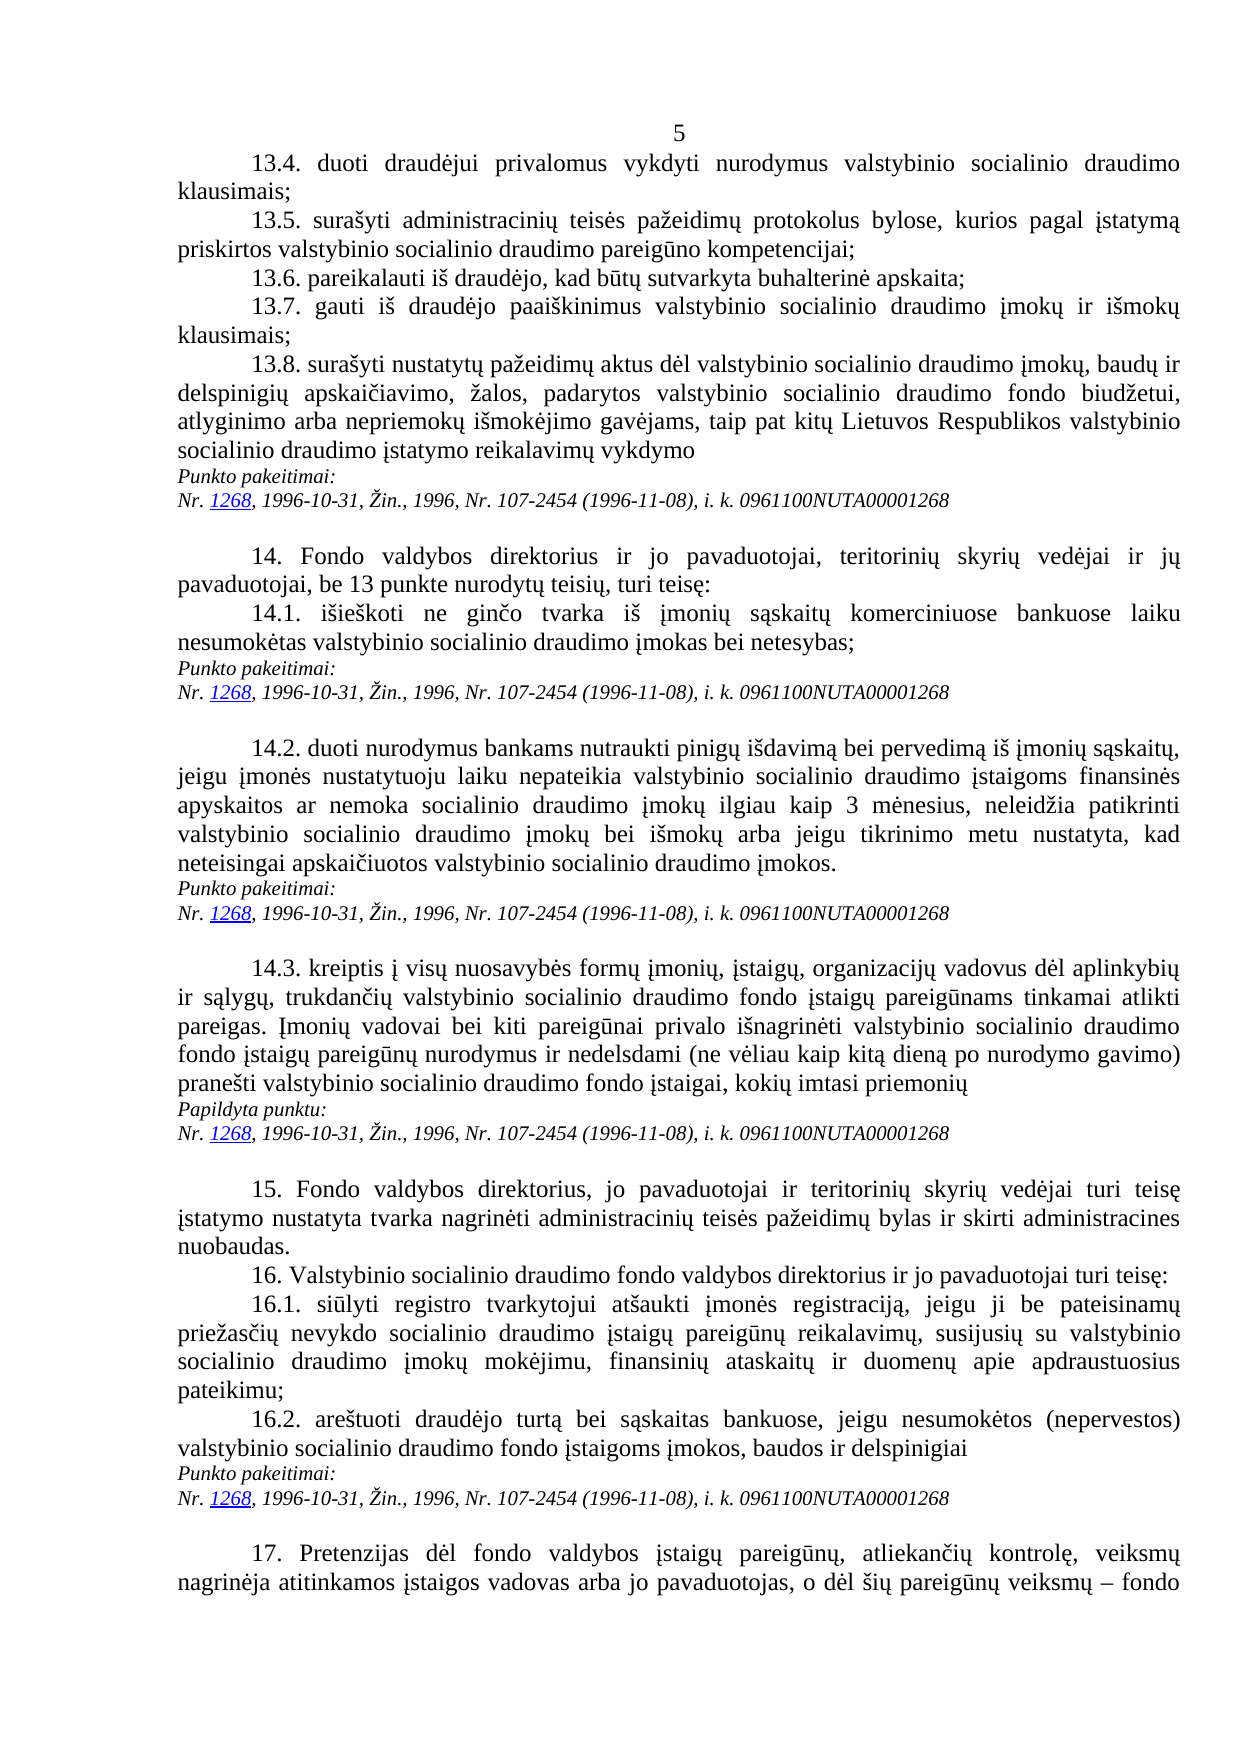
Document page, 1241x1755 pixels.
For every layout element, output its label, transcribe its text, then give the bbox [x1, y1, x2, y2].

text Nr. 1268, 1996-10-31, Žin., 1996, Nr. 107-2454 (1996-11-08), i. k. 0961100NUTA00001268 [177, 488, 1181, 512]
text 16.2. areštuoti draudėjo turtą bei sąskaitas bankuose, jeigu nesumokėtos (nepervestos) valstybinio socialinio draudimo fondo įstaigoms įmokos, baudos ir delspinigiai [177, 1404, 1181, 1461]
text 13.8. surašyti nustatytų pažeidimų aktus dėl valstybinio socialinio draudimo įmokų, baudų ir delspinigių apskaičiavimo, žalos, padarytos valstybinio socialinio draudimo fondo biudžetui, atlyginimo arba nepriemokų išmokėjimo gavėjams, taip pat kitų Lietuvos Respublikos valstybinio socialinio draudimo įstatymo reikalavimų vykdymo [177, 349, 1181, 464]
text Nr. 1268, 1996-10-31, Žin., 1996, Nr. 107-2454 (1996-11-08), i. k. 0961100NUTA00001268 [177, 680, 1181, 704]
text 13.6. pareikalauti iš draudėjo, kad būtų sutvarkyta buhalterinė apskaita; [177, 263, 1181, 291]
text Papildyta punktu: [177, 1097, 1181, 1121]
text 14.2. duoti nurodymus bankams nutraukti pinigų išdavimą bei pervedimą iš įmonių sąskaitų, jeigu įmonės nustatytuoju laiku nepateikia valstybinio socialinio draudimo įstaigoms finansinės apyskaitos ar nemoka socialinio draudimo įmokų ilgiau kaip 3 mėnesius, neleidžia patikrinti valstybinio socialinio draudimo įmokų bei išmokų arba jeigu tikrinimo metu nustatyta, kad neteisingai apskaičiuotos valstybinio socialinio draudimo įmokos. [177, 733, 1181, 876]
text 14.3. kreiptis į visų nuosavybės formų įmonių, įstaigų, organizacijų vadovus dėl aplinkybių ir sąlygų, trukdančių valstybinio socialinio draudimo fondo įstaigų pareigūnams tinkamai atlikti pareigas. Įmonių vadovai bei kiti pareigūnai privalo išnagrinėti valstybinio socialinio draudimo fondo įstaigų pareigūnų nurodymus ir nedelsdami (ne vėliau kaip kitą dieną po nurodymo gavimo) pranešti valstybinio socialinio draudimo fondo įstaigai, kokių imtasi priemonių [177, 953, 1181, 1097]
text 17. Pretenzijas dėl fondo valdybos įstaigų pareigūnų, atliekančių kontrolę, veiksmų nagrinėja atitinkamos įstaigos vadovas arba jo pavaduotojas, o dėl šių pareigūnų veiksmų – fondo [177, 1538, 1181, 1596]
text Punkto pakeitimai: [177, 1461, 1181, 1485]
text 16.1. siūlyti registro tvarkytojui atšaukti įmonės registraciją, jeigu ji be pateisinamų priežasčių nevykdo socialinio draudimo įstaigų pareigūnų reikalavimų, susijusių su valstybinio socialinio draudimo įmokų mokėjimu, finansinių ataskaitų ir duomenų apie apdraustuosius pateikimu; [177, 1289, 1181, 1404]
text 16. Valstybinio socialinio draudimo fondo valdybos direktorius ir jo pavaduotojai turi teisę: [177, 1260, 1181, 1289]
text 15. Fondo valdybos direktorius, jo pavaduotojai ir teritorinių skyrių vedėjai turi teisę įstatymo nustatyta tvarka nagrinėti administracinių teisės pažeidimų bylas ir skirti administracines nuobaudas. [177, 1174, 1181, 1260]
text Nr. 1268, 1996-10-31, Žin., 1996, Nr. 107-2454 (1996-11-08), i. k. 0961100NUTA00001268 [177, 900, 1181, 924]
text Nr. 1268, 1996-10-31, Žin., 1996, Nr. 107-2454 (1996-11-08), i. k. 0961100NUTA00001268 [177, 1485, 1181, 1509]
text 13.4. duoti draudėjui privalomus vykdyti nurodymus valstybinio socialinio draudimo klausimais; [177, 148, 1181, 205]
text 13.7. gauti iš draudėjo paaiškinimus valstybinio socialinio draudimo įmokų ir išmokų klausimais; [177, 291, 1181, 349]
text 13.5. surašyti administracinių teisės pažeidimų protokolus bylose, kurios pagal įstatymą priskirtos valstybinio socialinio draudimo pareigūno kompetencijai; [177, 205, 1181, 263]
text 14.1. išieškoti ne ginčo tvarka iš įmonių sąskaitų komerciniuose bankuose laiku nesumokėtas valstybinio socialinio draudimo įmokas bei netesybas; [177, 598, 1181, 656]
text Punkto pakeitimai: [177, 464, 1181, 488]
text Punkto pakeitimai: [177, 876, 1181, 900]
text Nr. 1268, 1996-10-31, Žin., 1996, Nr. 107-2454 (1996-11-08), i. k. 0961100NUTA00001268 [177, 1121, 1181, 1145]
text 14. Fondo valdybos direktorius ir jo pavaduotojai, teritorinių skyrių vedėjai ir jų pavaduotojai, be 13 punkte nurodytų teisių, turi teisę: [177, 541, 1181, 598]
text Punkto pakeitimai: [177, 656, 1181, 680]
